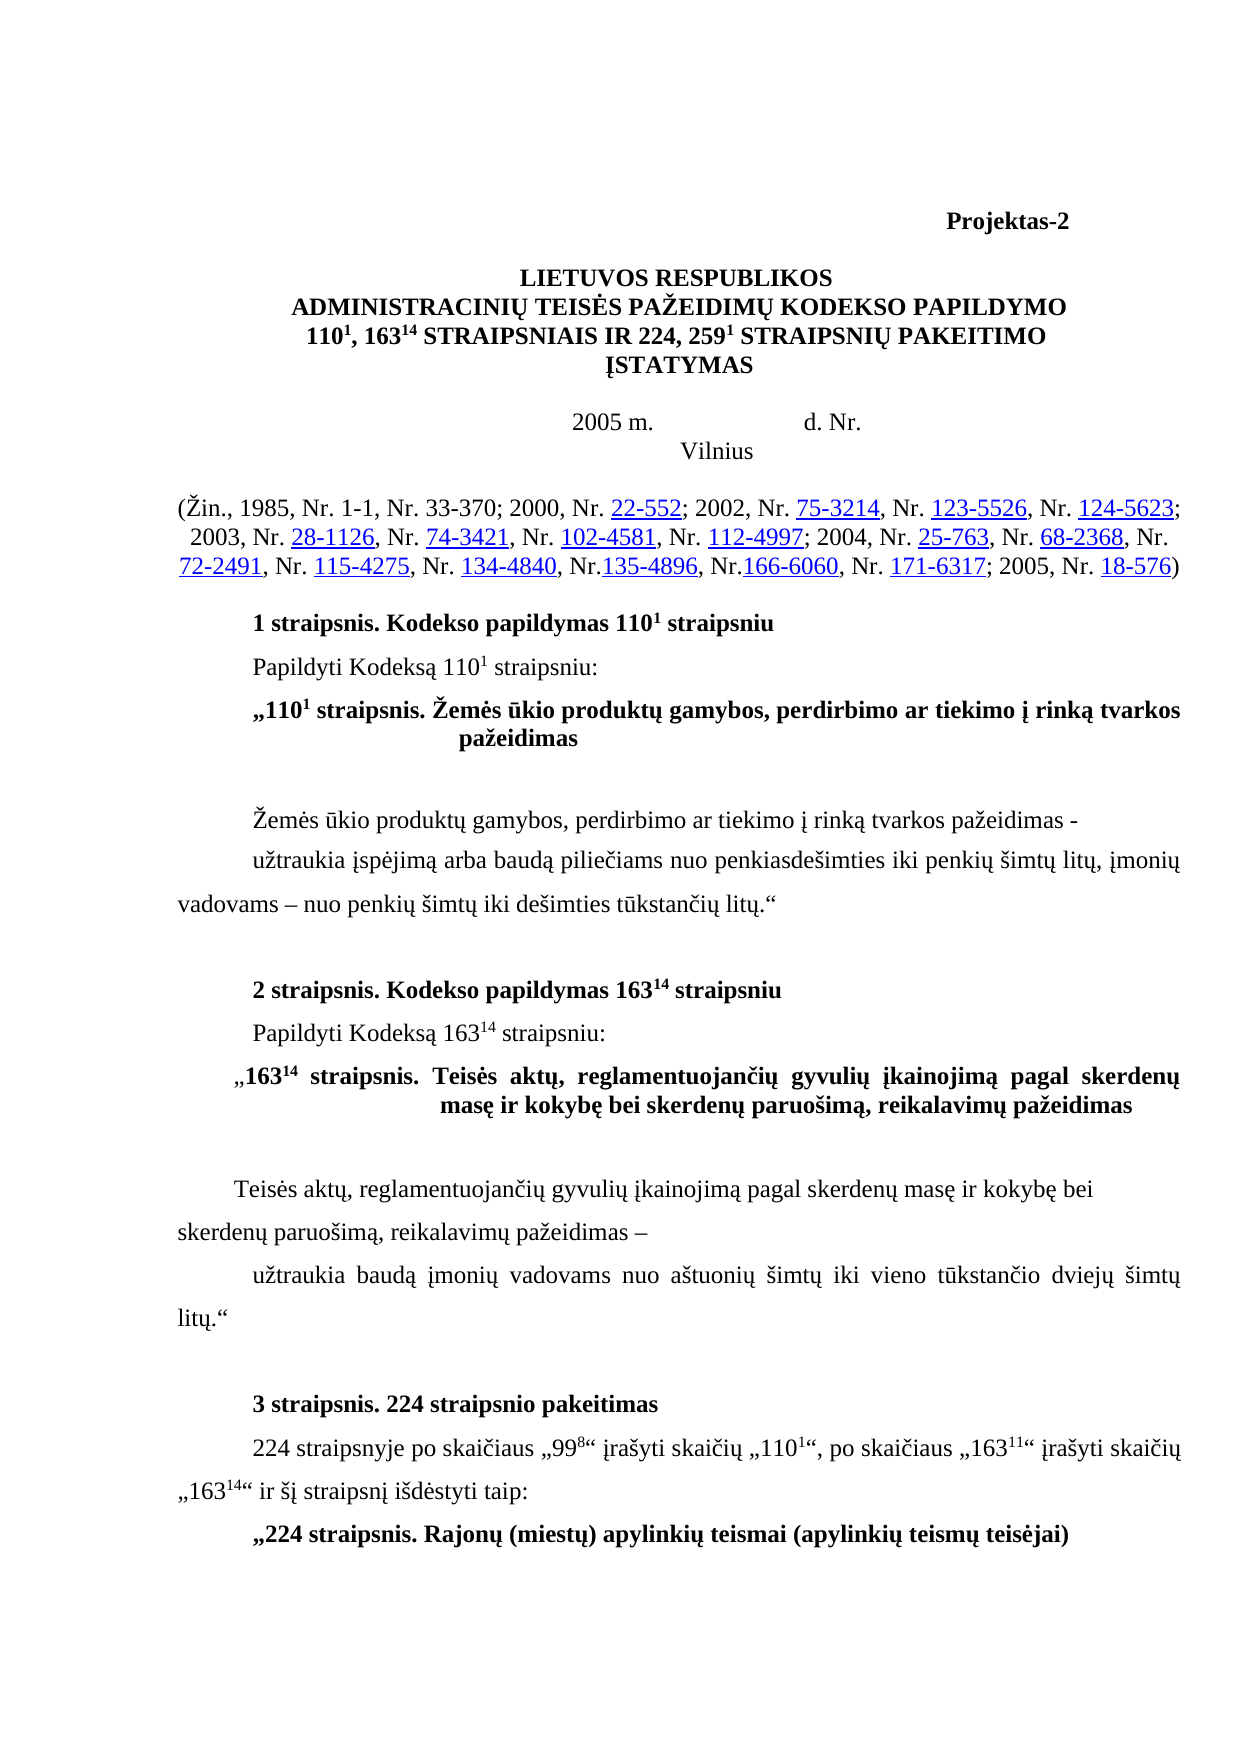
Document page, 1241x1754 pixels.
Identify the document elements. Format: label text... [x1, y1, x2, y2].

text 2005 m. d. Nr. [177, 407, 1181, 436]
text 1 straipsnis. Kodekso papildymas 1101 straipsniu [177, 608, 1181, 637]
text Papildyti Kodeksą 16314 straipsniu: [177, 1018, 1181, 1047]
text 224 straipsnyje po skaičiaus „998“ įrašyti skaičių „1101“, po skaičiaus „16311“ įrašyti skaičių „16314“ ir šį straipsnį išdėstyti taip: [177, 1433, 1181, 1504]
text 3 straipsnis. 224 straipsnio pakeitimas [177, 1389, 1181, 1418]
text užtraukia baudą įmonių vadovams nuo aštuonių šimtų iki vieno tūkstančio dviejų šimtų litų.“ [177, 1260, 1181, 1332]
text 2 straipsnis. Kodekso papildymas 16314 straipsniu [177, 975, 1181, 1004]
text Projektas-2 [177, 206, 1181, 235]
text Papildyti Kodeksą 1101 straipsniu: [177, 652, 1181, 680]
text užtraukia įspėjimą arba baudą piliečiams nuo penkiasdešimties iki penkių šimtų litų, įmonių vadovams – nuo penkių šimtų iki dešimties tūkstančių litų.“ [177, 846, 1181, 917]
text (Žin., 1985, Nr. 1-1, Nr. 33-370; 2000, Nr. 22-552; 2002, Nr. 75-3214, Nr. 123-5526, Nr. 124-5623; 2003, Nr. 28-1126, Nr. 74-3421, Nr. 102-4581, Nr. 112-4997; 2004, Nr. 25-763, Nr. 68-2368, Nr. 72-2491, Nr. 115-4275, Nr. 134-4840, Nr.135-4896, Nr.166-6060, Nr. 171-6317; 2005, Nr. 18-576) [177, 493, 1181, 580]
text Teisės aktų, reglamentuojančių gyvulių įkainojimą pagal skerdenų masę ir kokybę bei [233, 1174, 1181, 1203]
text „16314 straipsnis. Teisės aktų, reglamentuojančių gyvulių įkainojimą pagal skerdenų masę ir kokybę bei skerdenų paruošimą, reikalavimų pažeidimas [233, 1061, 1181, 1119]
text LIETUVOS RESPUBLIKOS [177, 263, 1181, 292]
text Žemės ūkio produktų gamybos, perdirbimo ar tiekimo į rinką tvarkos pažeidimas - [207, 805, 1181, 834]
text Vilnius [177, 436, 1181, 465]
text „224 straipsnis. Rajonų (miestų) apylinkių teismai (apylinkių teismų teisėjai) [177, 1519, 1181, 1548]
text 1101, 16314 STRAIPSNIAIS IR 224, 2591 STRAIPSNIŲ PAKEITIMO [177, 321, 1181, 350]
text skerdenų paruošimą, reikalavimų pažeidimas – [177, 1217, 1181, 1246]
text ĮSTATYMAS [177, 350, 1181, 378]
text „1101 straipsnis. Žemės ūkio produktų gamybos, perdirbimo ar tiekimo į rinką tvarkos pažeidimas [252, 695, 1181, 752]
text ADMINISTRACINIŲ TEISĖS PAŽEIDIMŲ KODEKSO PAPILDYMO [177, 292, 1181, 321]
